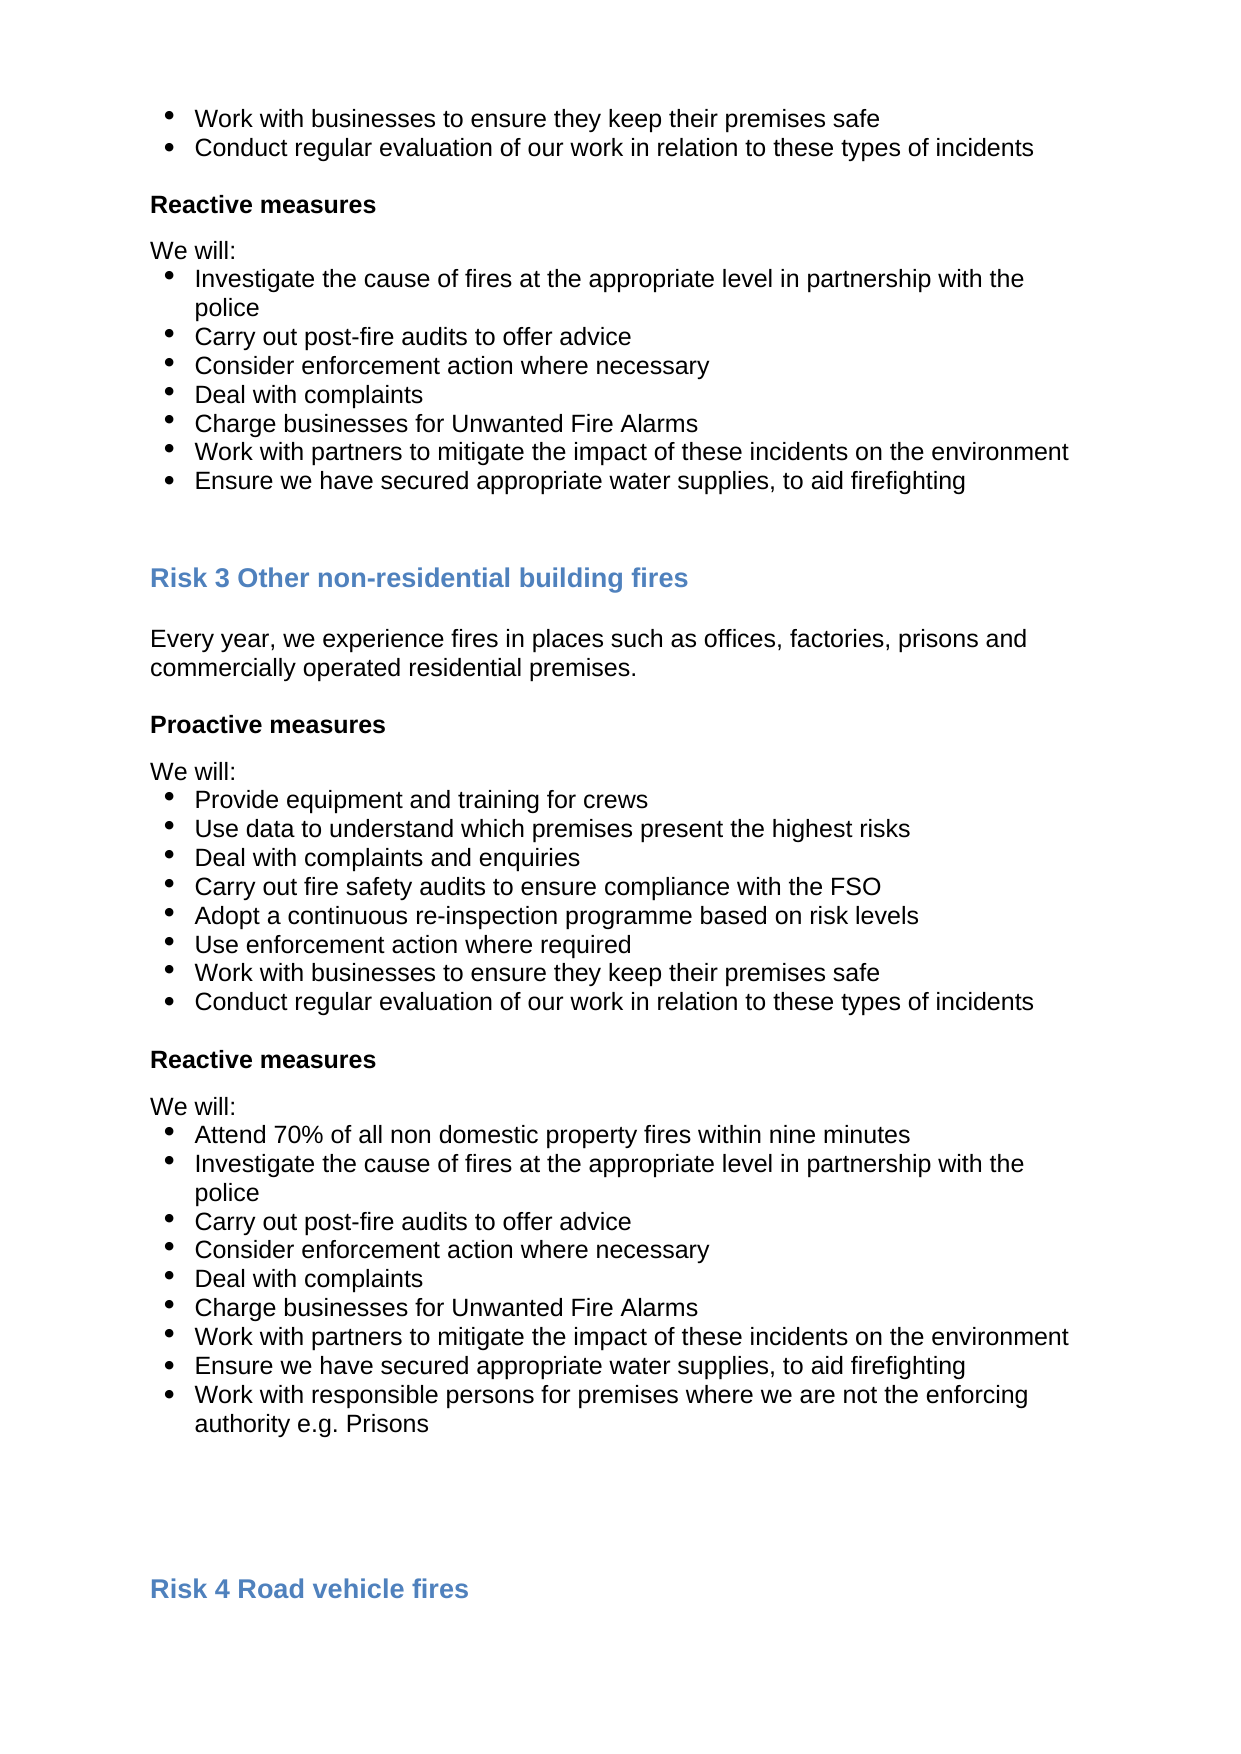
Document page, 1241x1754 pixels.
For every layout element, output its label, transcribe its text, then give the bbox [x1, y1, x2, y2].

list Work with businesses to ensure they keep their premises safe [165, 958, 1090, 987]
list Consider enforcement action where necessary [165, 1236, 1090, 1264]
text Reactive measures [150, 190, 1090, 219]
list Deal with complaints [165, 1264, 1090, 1293]
list Work with partners to mitigate the impact of these incidents on the environment [165, 437, 1090, 466]
list Carry out fire safety audits to ensure compliance with the FSO [165, 872, 1090, 901]
text We will: [150, 757, 1090, 785]
subtitle Risk 3 Other non-residential building fires [150, 562, 1090, 594]
list Attend 70% of all non domestic property fires within nine minutes [165, 1120, 1090, 1149]
list Work with businesses to ensure they keep their premises safe [165, 104, 1090, 133]
list Use enforcement action where required [165, 929, 1090, 958]
list Adopt a continuous re-inspection programme based on risk levels [165, 901, 1090, 929]
text We will: [150, 236, 1090, 264]
list Conduct regular evaluation of our work in relation to these types of incidents [165, 133, 1090, 161]
list Ensure we have secured appropriate water supplies, to aid firefighting [165, 466, 1090, 495]
subtitle Risk 4 Road vehicle fires [150, 1573, 1090, 1604]
list Provide equipment and training for crews [165, 785, 1090, 814]
list Investigate the cause of fires at the appropriate level in partnership with the police [165, 264, 1090, 322]
list Use data to understand which premises present the highest risks [165, 814, 1090, 843]
list Deal with complaints and enquiries [165, 843, 1090, 872]
list Deal with complaints [165, 380, 1090, 408]
list Investigate the cause of fires at the appropriate level in partnership with the police [165, 1149, 1090, 1207]
list Charge businesses for Unwanted Fire Alarms [165, 408, 1090, 437]
text Every year, we experience fires in places such as offices, factories, prisons and commercially operated residential premises. [150, 624, 1090, 681]
list Consider enforcement action where necessary [165, 351, 1090, 380]
list Work with partners to mitigate the impact of these incidents on the environment [165, 1322, 1090, 1351]
text Reactive measures [150, 1045, 1090, 1074]
list Carry out post-fire audits to offer advice [165, 1207, 1090, 1236]
list Work with responsible persons for premises where we are not the enforcing authority e.g. Prisons [165, 1380, 1090, 1437]
text We will: [150, 1091, 1090, 1120]
list Ensure we have secured appropriate water supplies, to aid firefighting [165, 1351, 1090, 1380]
text Proactive measures [150, 710, 1090, 739]
list Conduct regular evaluation of our work in relation to these types of incidents [165, 987, 1090, 1016]
list Carry out post-fire audits to offer advice [165, 322, 1090, 351]
list Charge businesses for Unwanted Fire Alarms [165, 1293, 1090, 1322]
